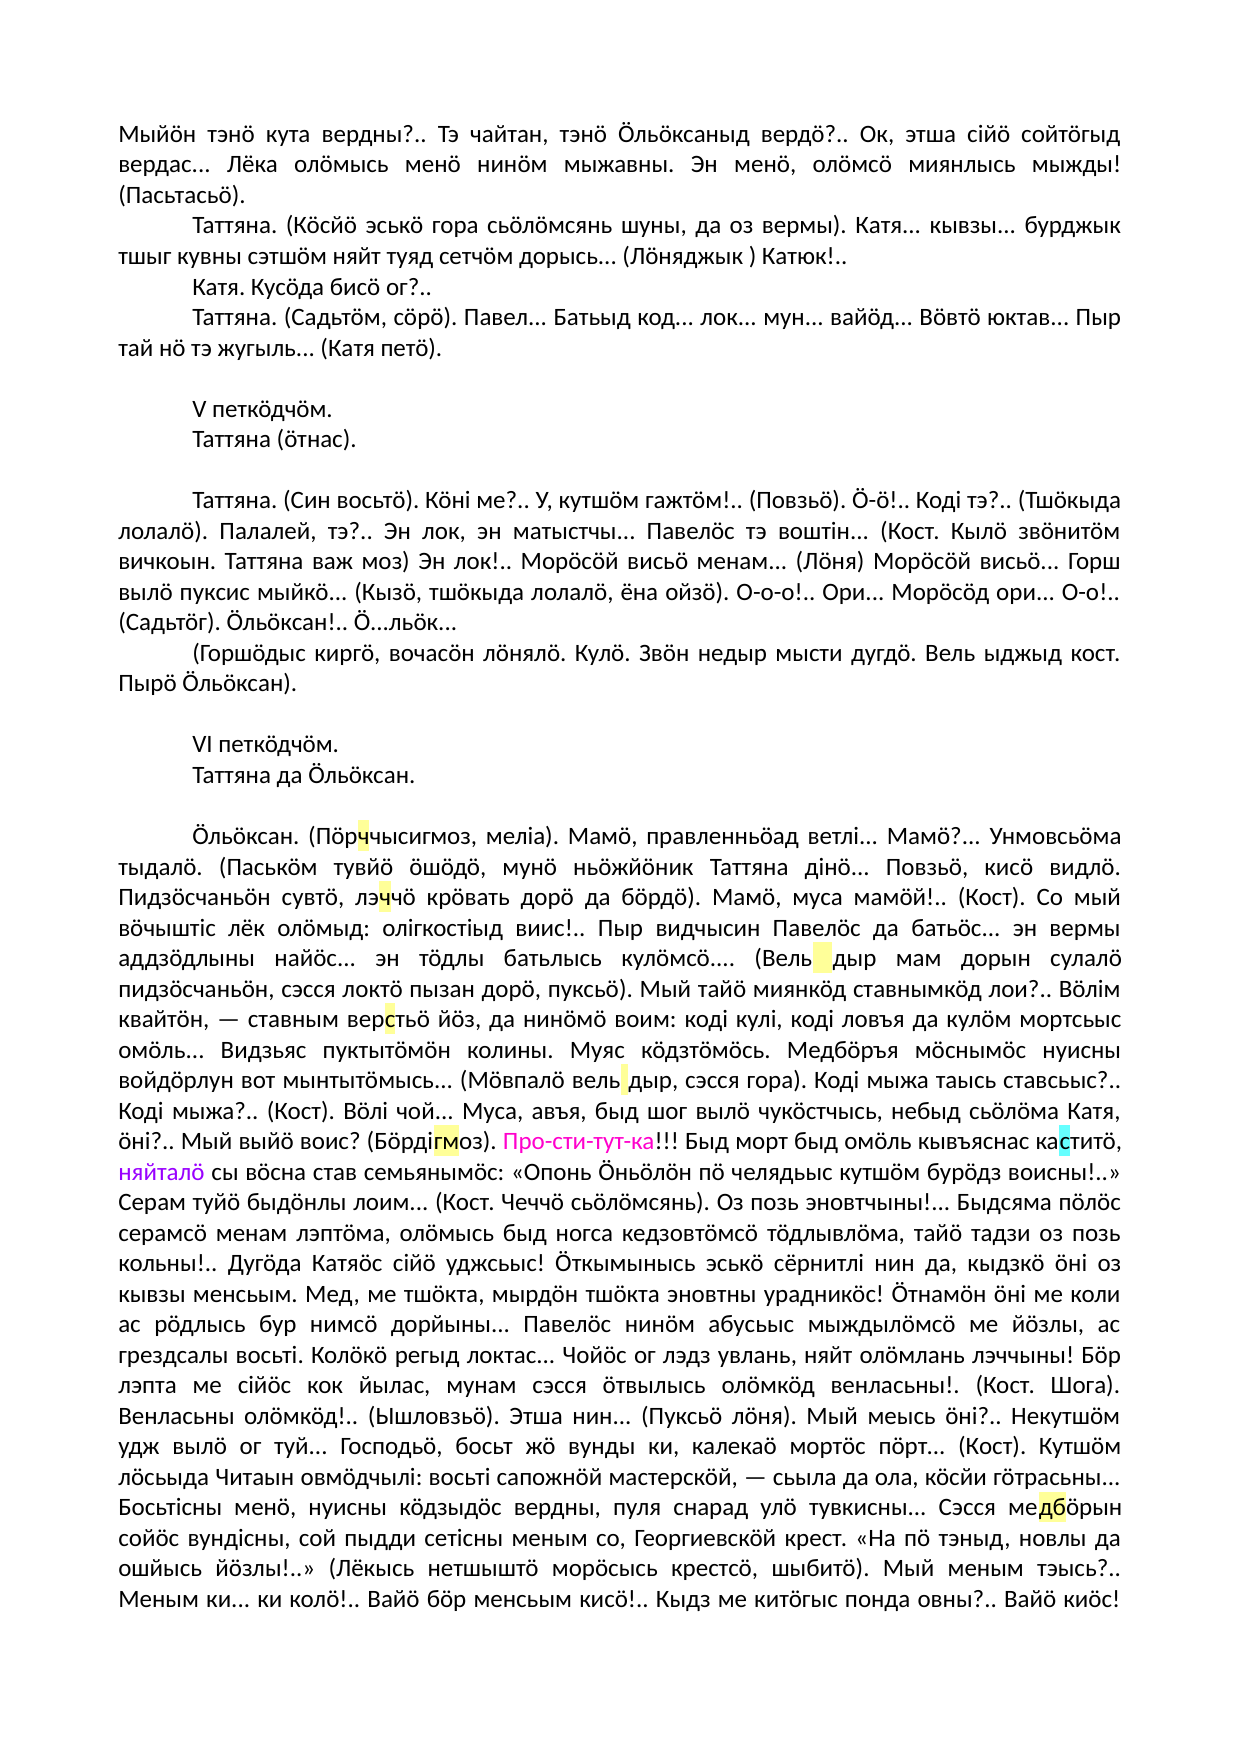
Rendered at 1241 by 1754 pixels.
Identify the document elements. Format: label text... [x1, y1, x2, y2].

text VІ петкӧдчӧм. [118, 728, 1122, 759]
text Таттяна. (Син восьтӧ). Кӧні ме?.. У, кутшӧм гажтӧм!.. (Повзьӧ). Ӧ-ӧ!.. Коді тэ?.. (Тшӧкыда лолалӧ). Палалей, тэ?.. Эн лок, эн матыстчы... Павелӧс тэ воштін... (Кост. Кылӧ звӧнитӧм вичкоын. Таттяна важ моз) Эн лок!.. Морӧсӧй висьӧ менам... (Лӧня) Морӧсӧй висьӧ... Горш вылӧ пуксис мыйкӧ... (Кызӧ, тшӧкыда лолалӧ, ёна ойзӧ). О-о-о!.. Ори... Морӧсӧд ори... О-о!.. (Садьтӧг). Ӧльӧксан!.. Ӧ...льӧк... [118, 484, 1122, 637]
text Таттяна. (Садьтӧм, сӧрӧ). Павел... Батьыд код... лок... мун... вайӧд... Вӧвтӧ юктав... Пыр тай нӧ тэ жугыль... (Катя петӧ). [118, 301, 1122, 362]
text (Горшӧдыс киргӧ, вочасӧн лӧнялӧ. Кулӧ. Звӧн недыр мысти дугдӧ. Вель ыджыд кост. Пырӧ Ӧльӧксан). [118, 637, 1122, 698]
text Мыйӧн тэнӧ кута вердны?.. Тэ чайтан, тэнӧ Ӧльӧксаныд вердӧ?.. Ок, этша сійӧ сойтӧгыд вердас... Лёка олӧмысь менӧ нинӧм мыжавны. Эн менӧ, олӧмсӧ миянлысь мыжды! (Пасьтасьӧ). [118, 118, 1122, 210]
text Ӧльӧксан. (Пӧрччысигмоз, меліа). Мамӧ, правленньӧад ветлі... Мамӧ?... Унмовсьӧма тыдалӧ. (Паськӧм тувйӧ ӧшӧдӧ, мунӧ ньӧжйӧник Таттяна дінӧ... Повзьӧ, кисӧ видлӧ. Пидзӧсчаньӧн сувтӧ, лэччӧ крӧвать дорӧ да бӧрдӧ). Мамӧ, муса мамӧй!.. (Кост). Со мый вӧчыштіс лёк олӧмыд: олігкостіыд виис!.. Пыр видчысин Павелӧс да батьӧс... эн вермы аддзӧдлыны найӧс... эн тӧдлы батьлысь кулӧмсӧ.... (Вель дыр мам дорын сулалӧ пидзӧсчаньӧн, сэсся локтӧ пызан дорӧ, пуксьӧ). Мый тайӧ миянкӧд ставнымкӧд лои?.. Вӧлім квайтӧн, — ставным верстьӧ йӧз, да нинӧмӧ воим: коді кулі, коді ловъя да кулӧм мортсьыс омӧль... Видзьяс пуктытӧмӧн колины. Муяс кӧдзтӧмӧсь. Медбӧръя мӧснымӧс нуисны войдӧрлун вот мынтытӧмысь... (Мӧвпалӧ вель дыр, сэсся гора). Коді мыжа таысь ставсьыс?.. Коді мыжа?.. (Кост). Вӧлі чой... Муса, авъя, быд шог вылӧ чукӧстчысь, небыд сьӧлӧма Катя, ӧні?.. Мый выйӧ воис? (Бӧрдігмоз). Про-сти-тут-ка!!! Быд морт быд омӧль кывъяснас каститӧ, няйталӧ сы вӧсна став семьянымӧс: «Опонь Ӧньӧлӧн пӧ челядьыс кутшӧм бурӧдз воисны!..» Серам туйӧ быдӧнлы лоим... (Кост. Чеччӧ сьӧлӧмсянь). Оз позь эновтчыны!... Быдсяма пӧлӧс серамсӧ менам лэптӧма, олӧмысь быд ногса кедзовтӧмсӧ тӧдлывлӧма, тайӧ тадзи оз позь кольны!.. Дугӧда Катяӧс сійӧ уджсьыс! Ӧткымынысь эськӧ сёрнитлі нин да, кыдзкӧ ӧні оз кывзы менсьым. Мед, ме тшӧкта, мырдӧн тшӧкта эновтны урадникӧс! Ӧтнамӧн ӧні ме коли ас рӧдлысь бур нимсӧ дорйыны... Павелӧс нинӧм абусьыс мыждылӧмсӧ ме йӧзлы, ас грездсалы восьті. Колӧкӧ регыд локтас... Чойӧс ог лэдз увлань, няйт олӧмлань лэччыны! Бӧр лэпта ме сійӧс кок йылас, мунам сэсся ӧтвылысь олӧмкӧд венласьны!. (Кост. Шога). Венласьны олӧмкӧд!.. (Ышловзьӧ). Этша нин... (Пуксьӧ лӧня). Мый меысь ӧні?.. Некутшӧм удж вылӧ ог туй... Господьӧ, босьт жӧ вунды ки, калекаӧ мортӧс пӧрт... (Кост). Кутшӧм лӧсьыда Читаын овмӧдчылі: восьті сапожнӧй мастерскӧй, — сьыла да ола, кӧсйи гӧтрасьны... Босьтісны менӧ, нуисны кӧдзыдӧс вердны, пуля снарад улӧ тувкисны... Сэсся медбӧрын сойӧс вундісны, сой пыдди сетісны меным со, Георгиевскӧй крест. «На пӧ тэныд, новлы да ошйысь йӧзлы!..» (Лёкысь нетшыштӧ морӧсысь крестсӧ, шыбитӧ). Мый меным тэысь?.. Меным ки... ки колӧ!.. Вайӧ бӧр менсьым кисӧ!.. Кыдз ме китӧгыс понда овны?.. Вайӧ киӧс! [118, 820, 1122, 1614]
text Таттяна (ӧтнас). [118, 423, 1122, 454]
text Катя. Кусӧда бисӧ ог?.. [118, 271, 1122, 301]
text Таттяна да Ӧльӧксан. [118, 759, 1122, 789]
text Таттяна. (Кӧсйӧ эськӧ гора сьӧлӧмсянь шуны, да оз вермы). Катя... кывзы... бурджык тшыг кувны сэтшӧм няйт туяд сетчӧм дорысь... (Лӧняджык ) Катюк!.. [118, 210, 1122, 271]
text V петкӧдчӧм. [118, 393, 1122, 423]
